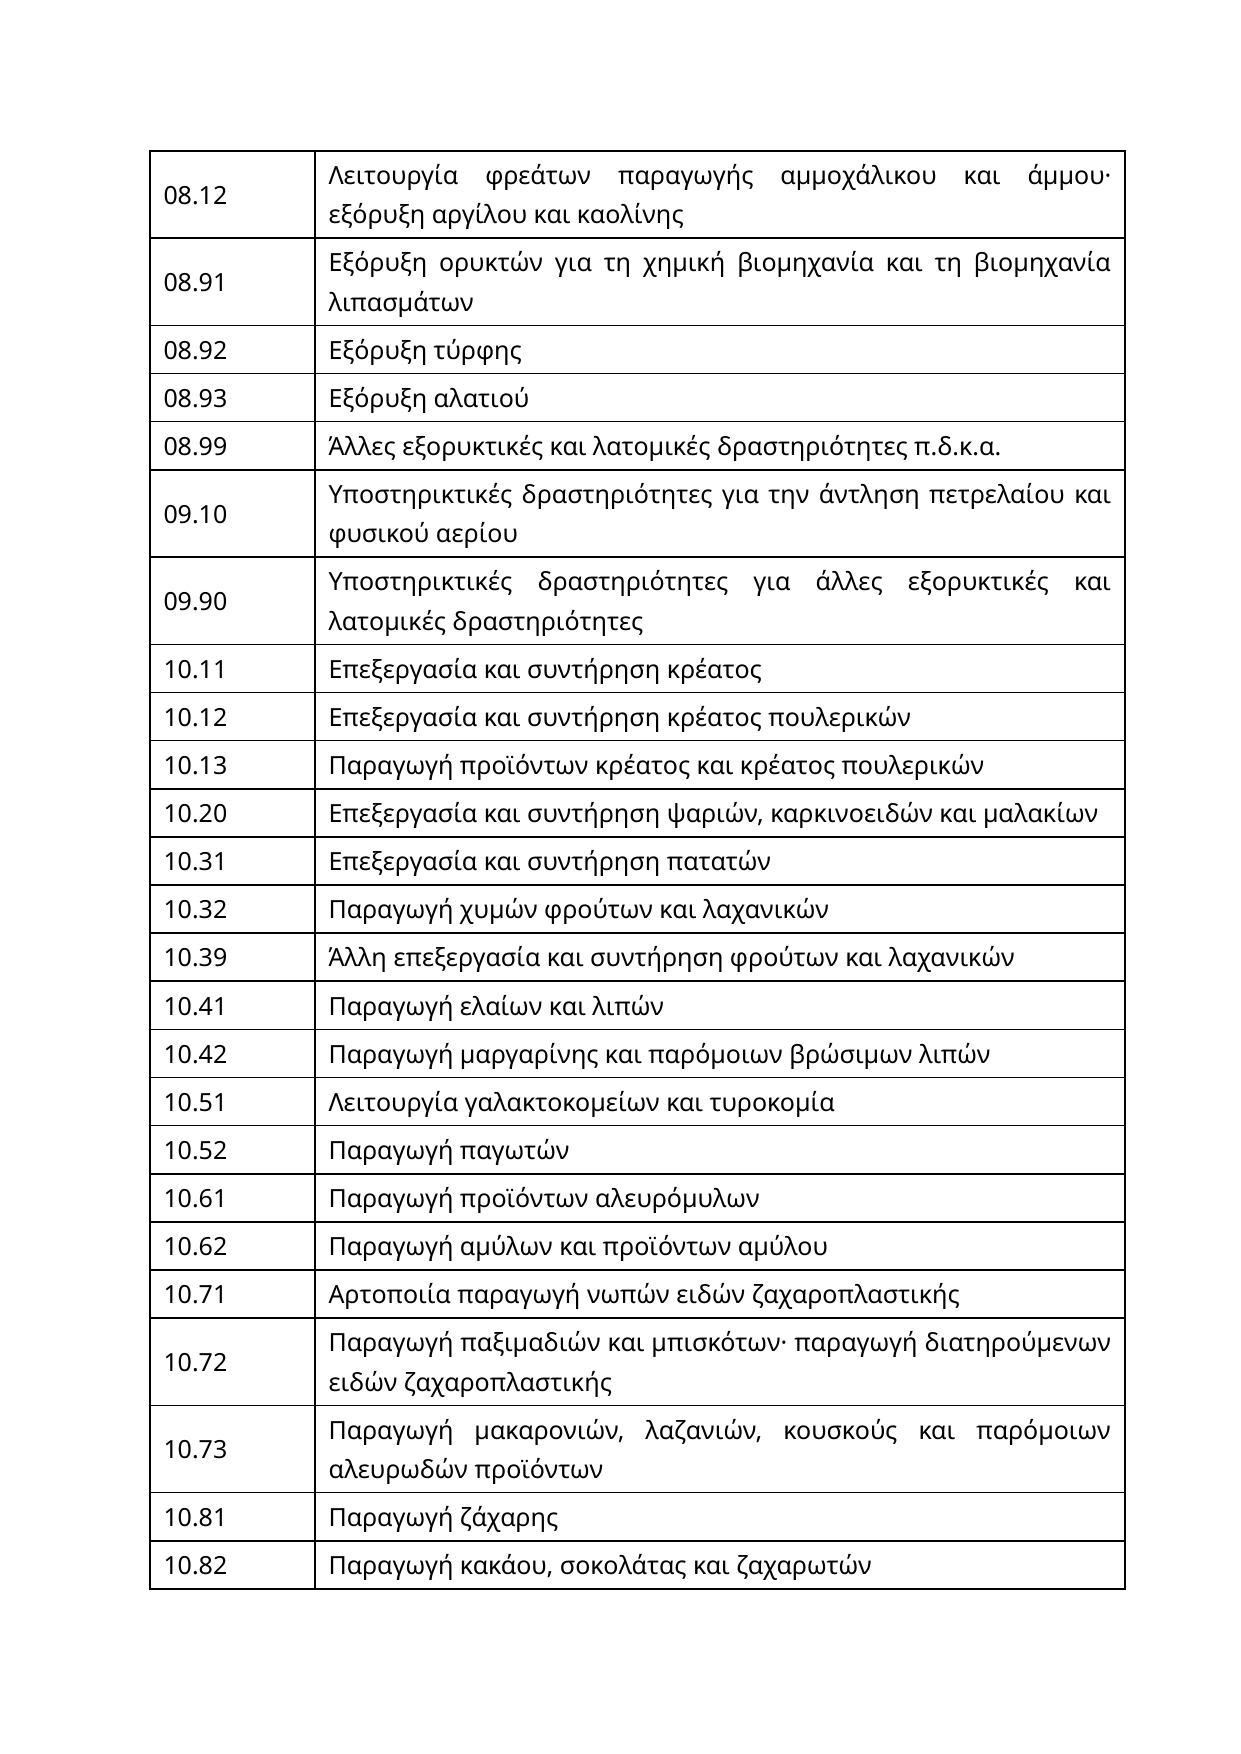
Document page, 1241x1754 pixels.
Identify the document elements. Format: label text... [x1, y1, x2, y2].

table_cell 10.52 [151, 1126, 314, 1173]
table_cell Επεξεργασία και συντήρηση πατατών [316, 838, 1124, 884]
table_cell Παραγωγή παξιμαδιών και μπισκότων· παραγωγή διατηρούμενων ειδών ζαχαροπλαστικής [316, 1319, 1124, 1404]
table_cell Παραγωγή προϊόντων αλευρόμυλων [316, 1175, 1124, 1221]
table_cell 10.11 [151, 645, 314, 692]
table_cell 08.92 [151, 326, 314, 373]
table_cell 10.71 [151, 1271, 314, 1317]
table_cell 08.99 [151, 422, 314, 469]
table_cell Υποστηρικτικές δραστηριότητες για άλλες εξορυκτικές και λατομικές δραστηριότητες [316, 558, 1124, 643]
table_cell 09.90 [151, 558, 314, 643]
table_cell Εξόρυξη τύρφης [316, 326, 1124, 373]
table_cell Λειτουργία γαλακτοκομείων και τυροκομία [316, 1078, 1124, 1125]
table_cell 10.32 [151, 886, 314, 932]
table_cell Υποστηρικτικές δραστηριότητες για την άντληση πετρελαίου και φυσικού αερίου [316, 471, 1124, 556]
table_cell 10.51 [151, 1078, 314, 1125]
table_cell 10.73 [151, 1406, 314, 1492]
table_cell 10.62 [151, 1223, 314, 1269]
table_cell Παραγωγή ελαίων και λιπών [316, 982, 1124, 1028]
table_cell 08.91 [151, 239, 314, 324]
table_cell Παραγωγή μακαρονιών, λαζανιών, κουσκούς και παρόμοιων αλευρωδών προϊόντων [316, 1406, 1124, 1492]
table_cell Παραγωγή μαργαρίνης και παρόμοιων βρώσιμων λιπών [316, 1030, 1124, 1077]
table_cell Αρτοποιία παραγωγή νωπών ειδών ζαχαροπλαστικής [316, 1271, 1124, 1317]
table_cell Παραγωγή κακάου, σοκολάτας και ζαχαρωτών [316, 1542, 1124, 1588]
table_cell Εξόρυξη αλατιού [316, 374, 1124, 421]
table_cell 10.41 [151, 982, 314, 1028]
table_cell 10.72 [151, 1319, 314, 1404]
table_cell Άλλες εξορυκτικές και λατομικές δραστηριότητες π.δ.κ.α. [316, 422, 1124, 469]
table_cell 10.13 [151, 741, 314, 788]
table_cell 10.82 [151, 1542, 314, 1588]
table_cell Παραγωγή παγωτών [316, 1126, 1124, 1173]
table_cell 10.39 [151, 934, 314, 980]
table_cell Επεξεργασία και συντήρηση κρέατος [316, 645, 1124, 692]
table_cell 10.20 [151, 790, 314, 836]
table_cell Παραγωγή χυμών φρούτων και λαχανικών [316, 886, 1124, 932]
table_cell Επεξεργασία και συντήρηση κρέατος πουλερικών [316, 693, 1124, 740]
table_cell Εξόρυξη ορυκτών για τη χημική βιομηχανία και τη βιομηχανία λιπασμάτων [316, 239, 1124, 324]
table_cell Άλλη επεξεργασία και συντήρηση φρούτων και λαχανικών [316, 934, 1124, 980]
table_cell Παραγωγή αμύλων και προϊόντων αμύλου [316, 1223, 1124, 1269]
table_cell 09.10 [151, 471, 314, 556]
table_cell 08.12 [151, 152, 314, 237]
table_cell Παραγωγή προϊόντων κρέατος και κρέατος πουλερικών [316, 741, 1124, 788]
table_cell 10.42 [151, 1030, 314, 1077]
table_cell 10.31 [151, 838, 314, 884]
table_cell 10.12 [151, 693, 314, 740]
table_cell Παραγωγή ζάχαρης [316, 1493, 1124, 1540]
table_cell 10.61 [151, 1175, 314, 1221]
table_cell Λειτουργία φρεάτων παραγωγής αμμοχάλικου και άμμου· εξόρυξη αργίλου και καολίνης [316, 152, 1124, 237]
table_cell Επεξεργασία και συντήρηση ψαριών, καρκινοειδών και μαλακίων [316, 790, 1124, 836]
table_cell 10.81 [151, 1493, 314, 1540]
table_cell 08.93 [151, 374, 314, 421]
